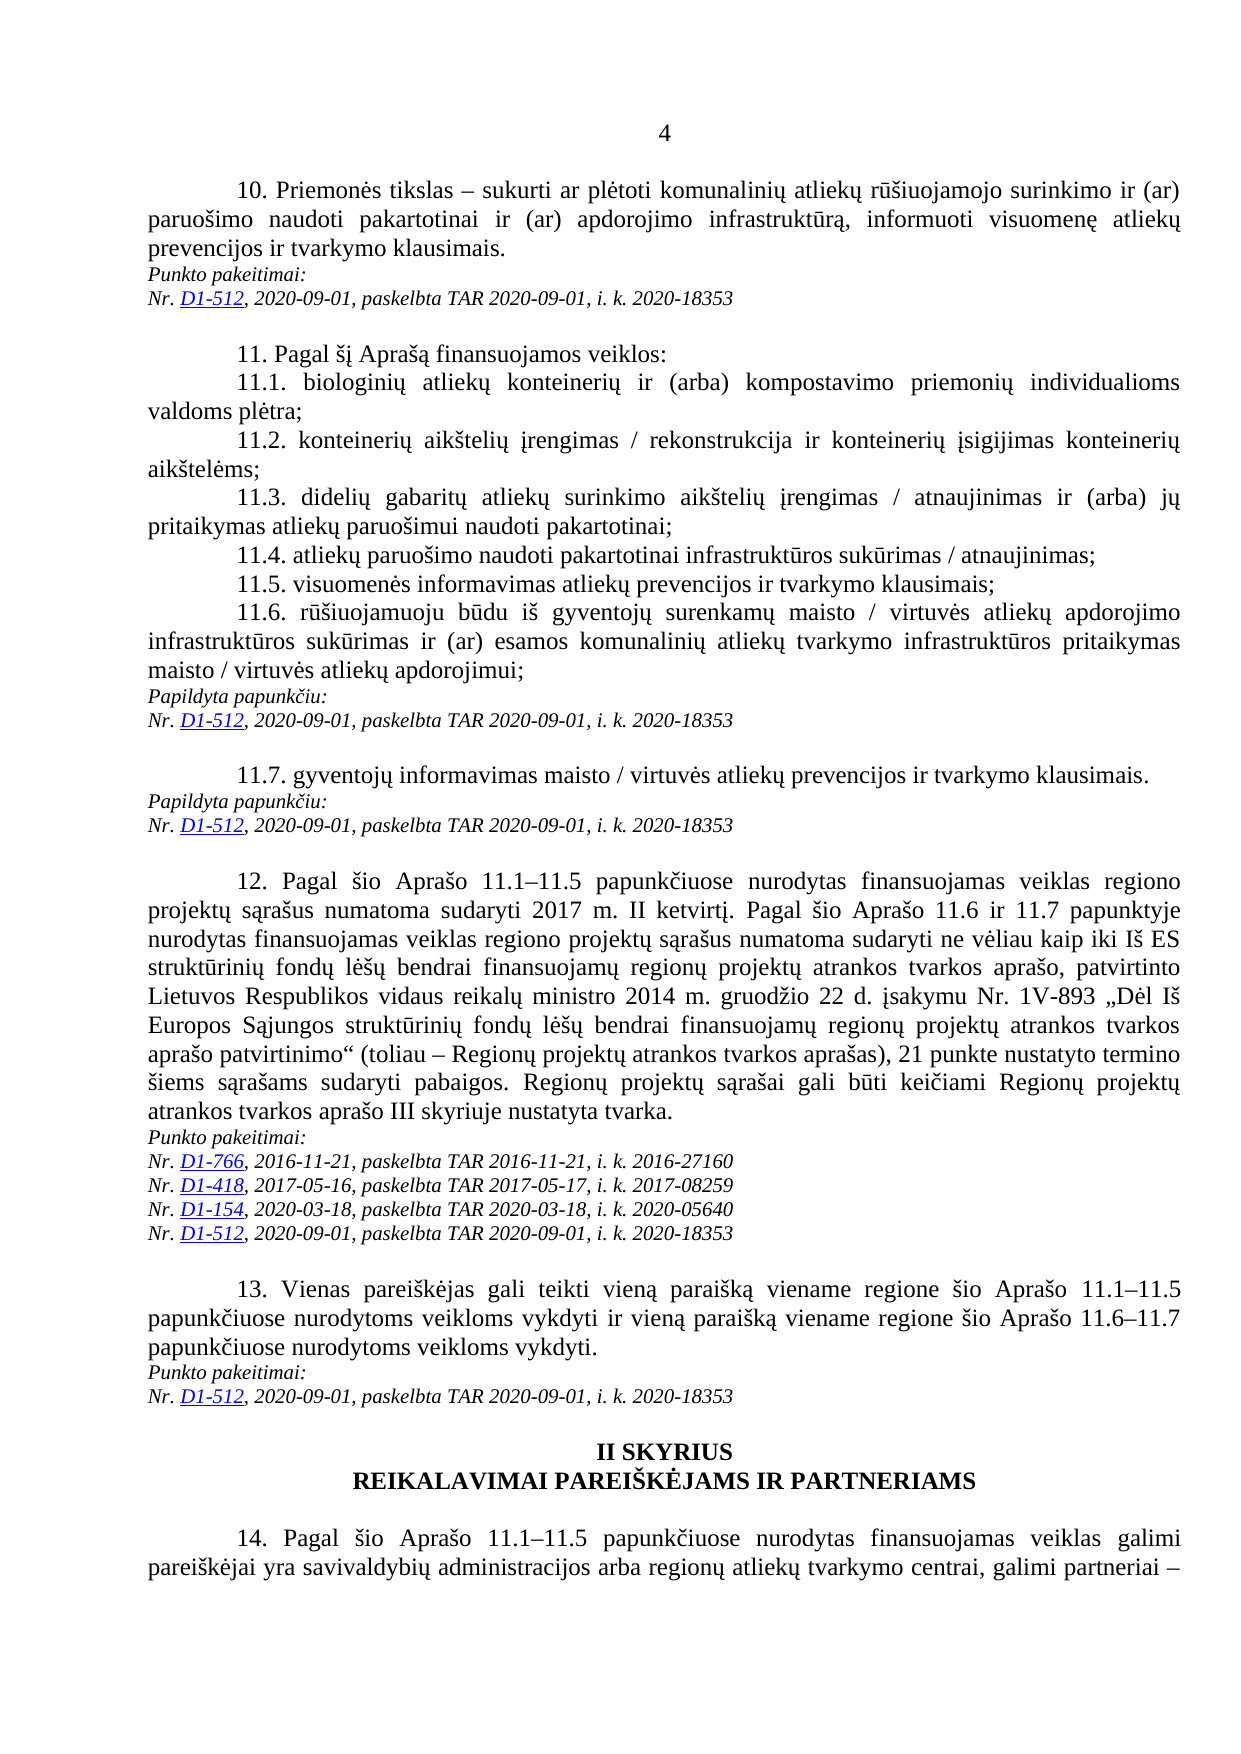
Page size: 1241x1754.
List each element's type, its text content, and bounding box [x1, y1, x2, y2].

text II SKYRIUS [148, 1437, 1181, 1466]
text Nr. D1-512, 2020-09-01, paskelbta TAR 2020-09-01, i. k. 2020-18353 [148, 708, 1181, 732]
text 11. Pagal šį Aprašą finansuojamos veiklos: [148, 339, 1181, 367]
text 11.3. didelių gabaritų atliekų surinkimo aikštelių įrengimas / atnaujinimas ir (arba) jų pritaikymas atliekų paruošimui naudoti pakartotinai; [148, 482, 1181, 540]
text 11.1. biologinių atliekų konteinerių ir (arba) kompostavimo priemonių individualioms valdoms plėtra; [148, 367, 1181, 425]
text 11.6. rūšiuojamuoju būdu iš gyventojų surenkamų maisto / virtuvės atliekų apdorojimo infrastruktūros sukūrimas ir (ar) esamos komunalinių atliekų tvarkymo infrastruktūros pritaikymas maisto / virtuvės atliekų apdorojimui; [148, 597, 1181, 684]
text 11.5. visuomenės informavimas atliekų prevencijos ir tvarkymo klausimais; [148, 569, 1181, 597]
text Papildyta papunkčiu: [148, 684, 1181, 708]
text Nr. D1-154, 2020-03-18, paskelbta TAR 2020-03-18, i. k. 2020-05640 [148, 1197, 1181, 1221]
text Punkto pakeitimai: [148, 1125, 1181, 1149]
text 11.4. atliekų paruošimo naudoti pakartotinai infrastruktūros sukūrimas / atnaujinimas; [148, 540, 1181, 569]
text 11.2. konteinerių aikštelių įrengimas / rekonstrukcija ir konteinerių įsigijimas konteinerių aikštelėms; [148, 425, 1181, 482]
text 11.7. gyventojų informavimas maisto / virtuvės atliekų prevencijos ir tvarkymo klausimais. [148, 761, 1181, 789]
text Nr. D1-766, 2016-11-21, paskelbta TAR 2016-11-21, i. k. 2016-27160 [148, 1149, 1181, 1173]
text Nr. D1-418, 2017-05-16, paskelbta TAR 2017-05-17, i. k. 2017-08259 [148, 1173, 1181, 1197]
text Nr. D1-512, 2020-09-01, paskelbta TAR 2020-09-01, i. k. 2020-18353 [148, 1384, 1181, 1408]
text Punkto pakeitimai: [148, 262, 1181, 286]
text Papildyta papunkčiu: [148, 789, 1181, 813]
text 14. Pagal šio Aprašo 11.1–11.5 papunkčiuose nurodytas finansuojamas veiklas galimi pareiškėjai yra savivaldybių administracijos arba regionų atliekų tvarkymo centrai, galimi partneriai – [148, 1523, 1181, 1581]
text Nr. D1-512, 2020-09-01, paskelbta TAR 2020-09-01, i. k. 2020-18353 [148, 286, 1181, 310]
text Nr. D1-512, 2020-09-01, paskelbta TAR 2020-09-01, i. k. 2020-18353 [148, 813, 1181, 837]
text Punkto pakeitimai: [148, 1360, 1181, 1384]
text 12. Pagal šio Aprašo 11.1–11.5 papunkčiuose nurodytas finansuojamas veiklas regiono projektų sąrašus numatoma sudaryti 2017 m. II ketvirtį. Pagal šio Aprašo 11.6 ir 11.7 papunktyje nurodytas finansuojamas veiklas regiono projektų sąrašus numatoma sudaryti ne vėliau kaip iki Iš ES struktūrinių fondų lėšų bendrai finansuojamų regionų projektų atrankos tvarkos aprašo, patvirtinto Lietuvos Respublikos vidaus reikalų ministro 2014 m. gruodžio 22 d. įsakymu Nr. 1V-893 „Dėl Iš Europos Sąjungos struktūrinių fondų lėšų bendrai finansuojamų regionų projektų atrankos tvarkos aprašo patvirtinimo“ (toliau – Regionų projektų atrankos tvarkos aprašas), 21 punkte nustatyto termino šiems sąrašams sudaryti pabaigos. Regionų projektų sąrašai gali būti keičiami Regionų projektų atrankos tvarkos aprašo III skyriuje nustatyta tvarka. [148, 866, 1181, 1125]
text Nr. D1-512, 2020-09-01, paskelbta TAR 2020-09-01, i. k. 2020-18353 [148, 1221, 1181, 1245]
text 13. Vienas pareiškėjas gali teikti vieną paraišką viename regione šio Aprašo 11.1–11.5 papunkčiuose nurodytoms veikloms vykdyti ir vieną paraišką viename regione šio Aprašo 11.6–11.7 papunkčiuose nurodytoms veikloms vykdyti. [148, 1274, 1181, 1360]
text REIKALAVIMAI PAREIŠKĖJAMS IR PARTNERIAMS [148, 1466, 1181, 1495]
text 10. Priemonės tikslas – sukurti ar plėtoti komunalinių atliekų rūšiuojamojo surinkimo ir (ar) paruošimo naudoti pakartotinai ir (ar) apdorojimo infrastruktūrą, informuoti visuomenę atliekų prevencijos ir tvarkymo klausimais. [148, 176, 1181, 262]
